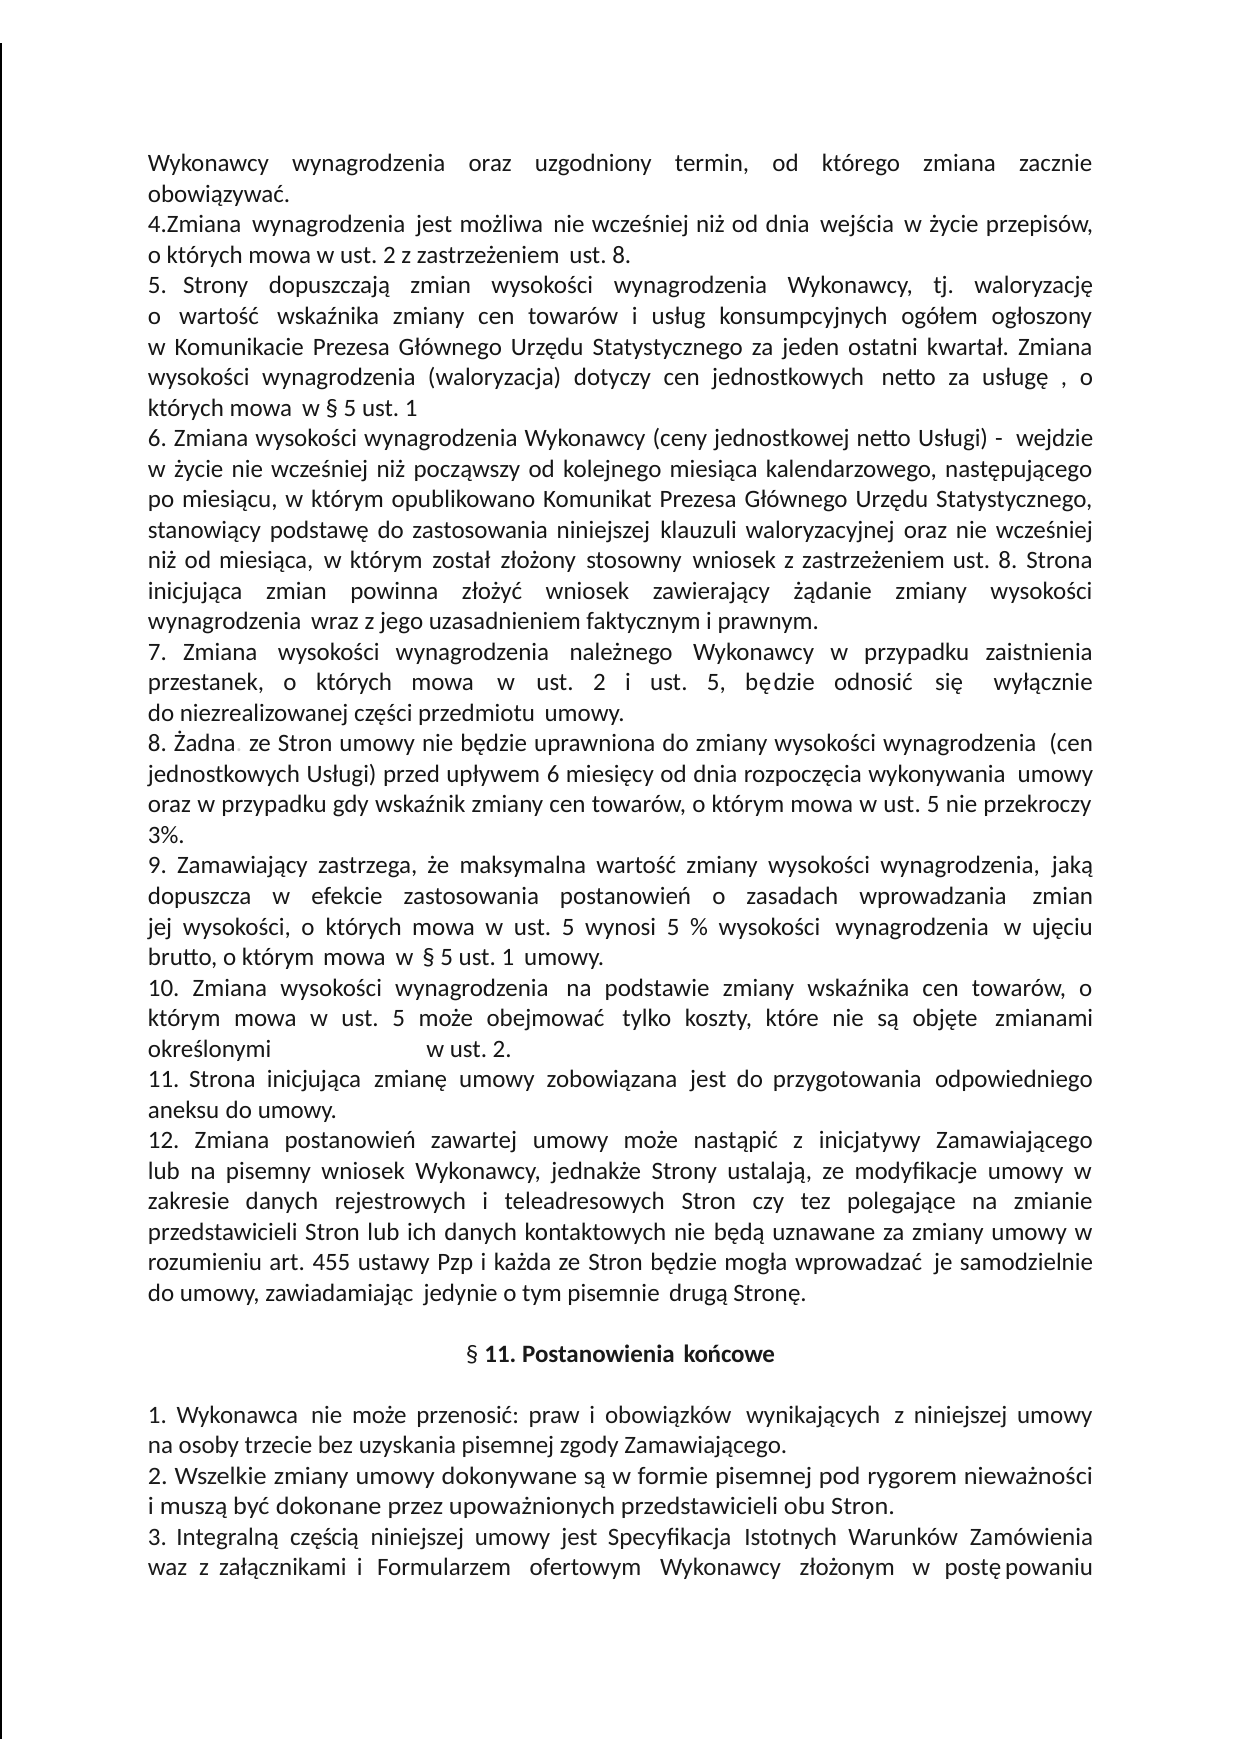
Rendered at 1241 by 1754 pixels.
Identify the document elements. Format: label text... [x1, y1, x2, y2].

text 3. Integralną częścią niniejszej umowy jest Specyfikacja Istotnych Warunków Zamówienia waz z załącznikami i Formularzem ofertowym Wykonawcy złożonym w postępowaniu [148, 1521, 1093, 1582]
text 9. Zamawiający zastrzega, że maksymalna wartość zmiany wysokości wynagrodzenia, jaką dopuszcza w efekcie zastosowania postanowień o zasadach wprowadzania zmian jej wysokości, o których mowa w ust. 5 wynosi 5 % wysokości wynagrodzenia w ujęciu brutto, o którym mowa w § 5 ust. 1 umowy. [148, 849, 1093, 972]
text 6. Zmiana wysokości wynagrodzenia Wykonawcy (ceny jednostkowej netto Usługi) - wejdzie w życie nie wcześniej niż począwszy od kolejnego miesiąca kalendarzowego, następującego po miesiącu, w którym opublikowano Komunikat Prezesa Głównego Urzędu Statystycznego, stanowiący podstawę do zastosowania niniejszej klauzuli waloryzacyjnej oraz nie wcześniej niż od miesiąca, w którym został złożony stosowny wniosek z zastrzeżeniem ust. 8. Strona inicjująca zmian powinna złożyć wniosek zawierający żądanie zmiany wysokości wynagrodzenia wraz z jego uzasadnieniem faktycznym i prawnym. [148, 422, 1093, 636]
text 4.Zmiana wynagrodzenia jest możliwa nie wcześniej niż od dnia wejścia w życie przepisów, o których mowa w ust. 2 z zastrzeżeniem ust. 8. [148, 209, 1093, 270]
text 12. Zmiana postanowień zawartej umowy może nastąpić z inicjatywy Zamawiającego lub na pisemny wniosek Wykonawcy, jednakże Strony ustalają, ze modyfikacje umowy w zakresie danych rejestrowych i teleadresowych Stron czy tez polegające na zmianie przedstawicieli Stron lub ich danych kontaktowych nie będą uznawane za zmiany umowy w rozumieniu art. 455 ustawy Pzp i każda ze Stron będzie mogła wprowadzać je samodzielnie do umowy, zawiadamiając jedynie o tym pisemnie drugą Stronę. [148, 1124, 1093, 1307]
text 8. Żadna. ze Stron umowy nie będzie uprawniona do zmiany wysokości wynagrodzenia (cen jednostkowych Usługi) przed upływem 6 miesięcy od dnia rozpoczęcia wykonywania umowy oraz w przypadku gdy wskaźnik zmiany cen towarów, o którym mowa w ust. 5 nie przekroczy 3%. [148, 727, 1093, 849]
text 2. Wszelkie zmiany umowy dokonywane są w formie pisemnej pod rygorem nieważności i muszą być dokonane przez upoważnionych przedstawicieli obu Stron. [148, 1460, 1093, 1521]
text Wykonawcy wynagrodzenia oraz uzgodniony termin, od którego zmiana zacznie obowiązywać. [148, 148, 1093, 209]
text 11. Strona inicjująca zmianę umowy zobowiązana jest do przygotowania odpowiedniego aneksu do umowy. [148, 1063, 1093, 1124]
text § 11. Postanowienia końcowe [148, 1338, 1093, 1368]
text 7. Zmiana wysokości wynagrodzenia należnego Wykonawcy w przypadku zaistnienia przestanek, o których mowa w ust. 2 i ust. 5, będzie odnosić się wyłącznie do niezrealizowanej części przedmiotu umowy. [148, 636, 1093, 727]
text 1. Wykonawca nie może przenosić: praw i obowiązków wynikających z niniejszej umowy na osoby trzecie bez uzyskania pisemnej zgody Zamawiającego. [148, 1399, 1093, 1460]
text 10. Zmiana wysokości wynagrodzenia na podstawie zmiany wskaźnika cen towarów, o którym mowa w ust. 5 może obejmować tylko koszty, które nie są objęte zmianami określonymi w ust. 2. [148, 972, 1093, 1063]
text 5. Strony dopuszczają zmian wysokości wynagrodzenia Wykonawcy, tj. waloryzację o wartość wskaźnika zmiany cen towarów i usług konsumpcyjnych ogółem ogłoszony w Komunikacie Prezesa Głównego Urzędu Statystycznego za jeden ostatni kwartał. Zmiana wysokości wynagrodzenia (waloryzacja) dotyczy cen jednostkowych netto za usługę , o których mowa w § 5 ust. 1 [148, 270, 1093, 422]
